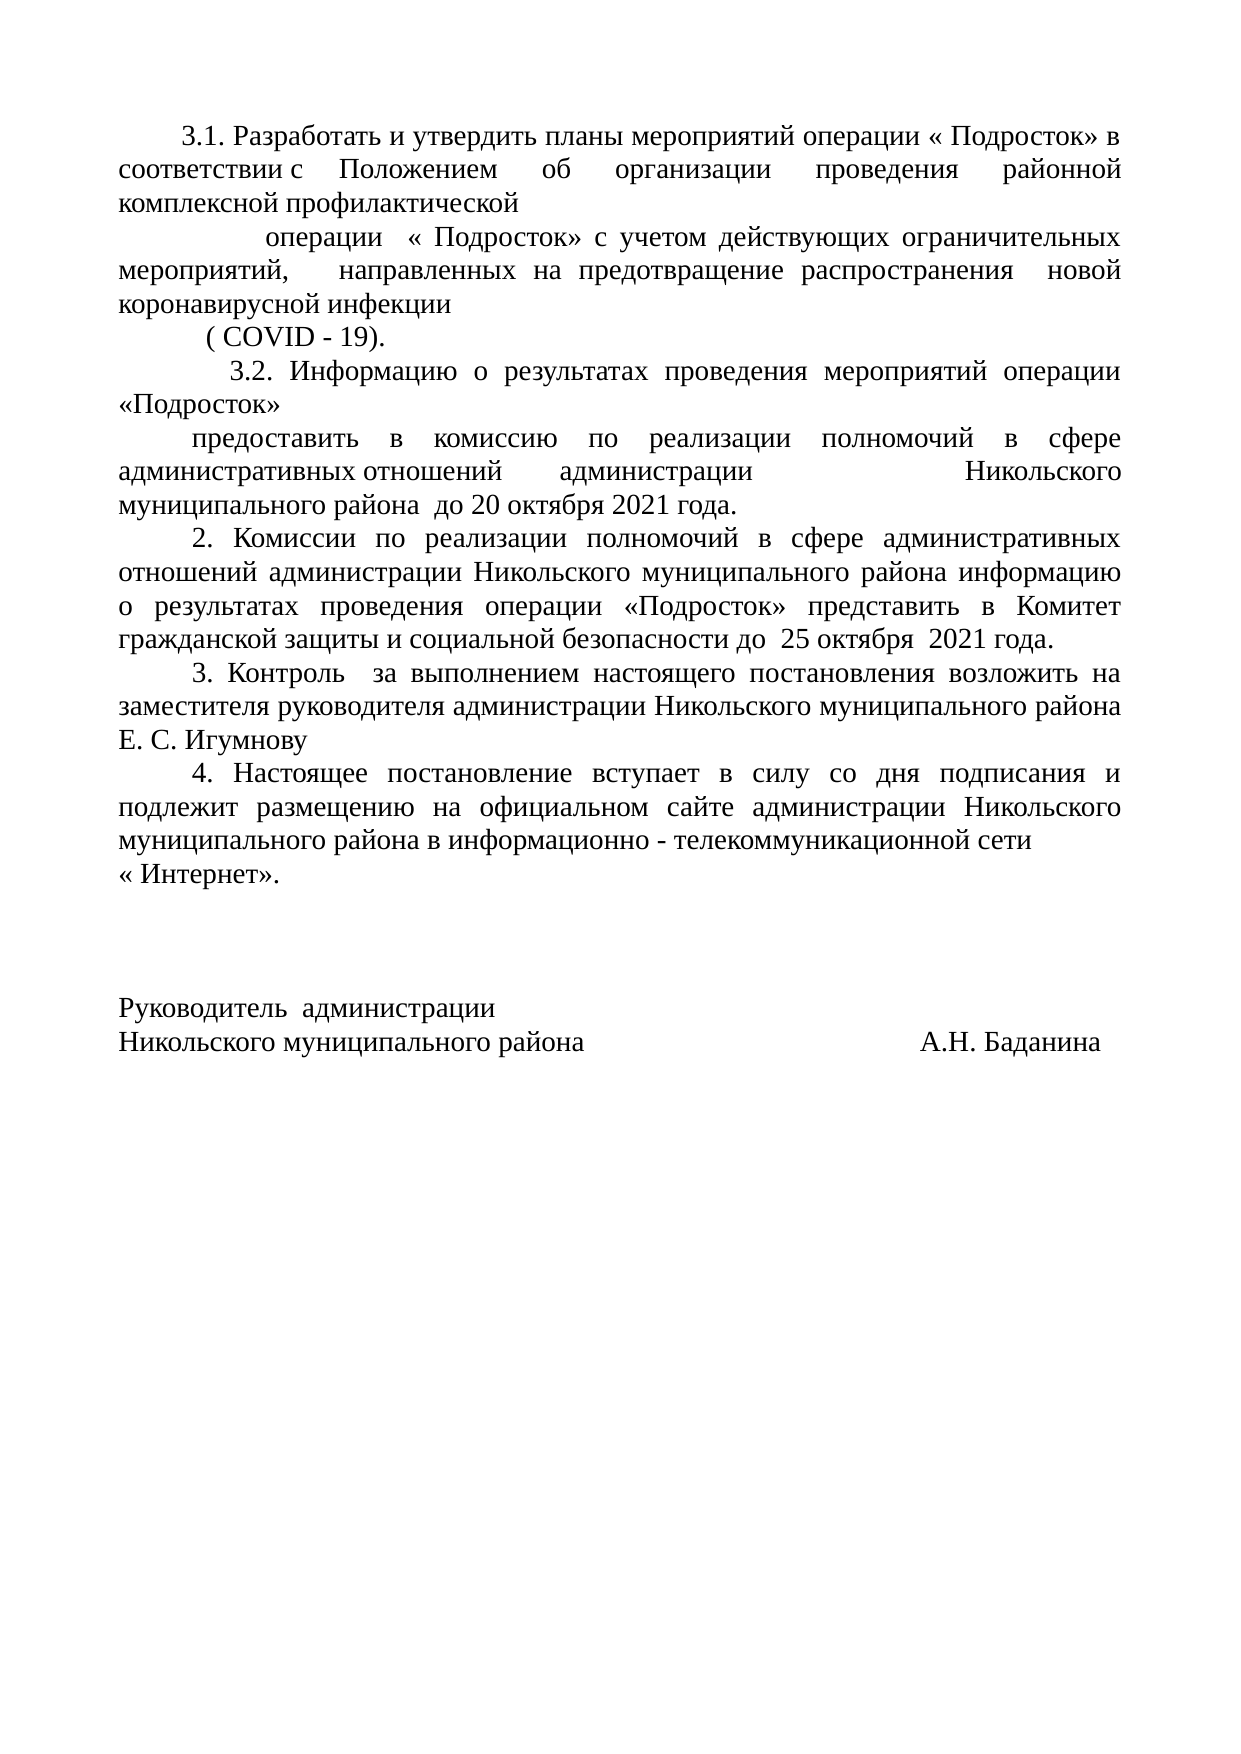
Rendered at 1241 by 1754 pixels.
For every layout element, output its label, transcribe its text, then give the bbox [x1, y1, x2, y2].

text 3. Контроль за выполнением настоящего постановления возложить на заместителя руководителя администрации Никольского муниципального района Е. С. Игумнову [118, 655, 1122, 755]
text 3.2. Информацию о результатах проведения мероприятий операции «Подросток» [118, 353, 1122, 420]
text 2. Комиссии по реализации полномочий в сфере административных отношений администрации Никольского муниципального района информацию о результатах проведения операции «Подросток» представить в Комитет гражданской защиты и социальной безопасности до 25 октября 2021 года. [118, 521, 1122, 655]
text 3.1. Разработать и утвердить планы мероприятий операции « Подросток» в соответствии с Положением об организации проведения районной комплексной профилактической [118, 118, 1122, 219]
text ( COVID - 19). [118, 319, 1122, 353]
text операции « Подросток» с учетом действующих ограничительных мероприятий, направленных на предотвращение распространения новой коронавирусной инфекции [118, 219, 1122, 319]
text Руководитель администрации [118, 990, 1122, 1024]
text предоставить в комиссию по реализации полномочий в сфере административных отношений администрации Никольского муниципального района до 20 октября 2021 года. [118, 420, 1122, 521]
text 4. Настоящее постановление вступает в силу со дня подписания и подлежит размещению на официальном сайте администрации Никольского муниципального района в информационно - телекоммуникационной сети [118, 755, 1122, 856]
text Никольского муниципального района А.Н. Баданина [118, 1024, 1122, 1057]
text « Интернет». [118, 856, 1122, 889]
